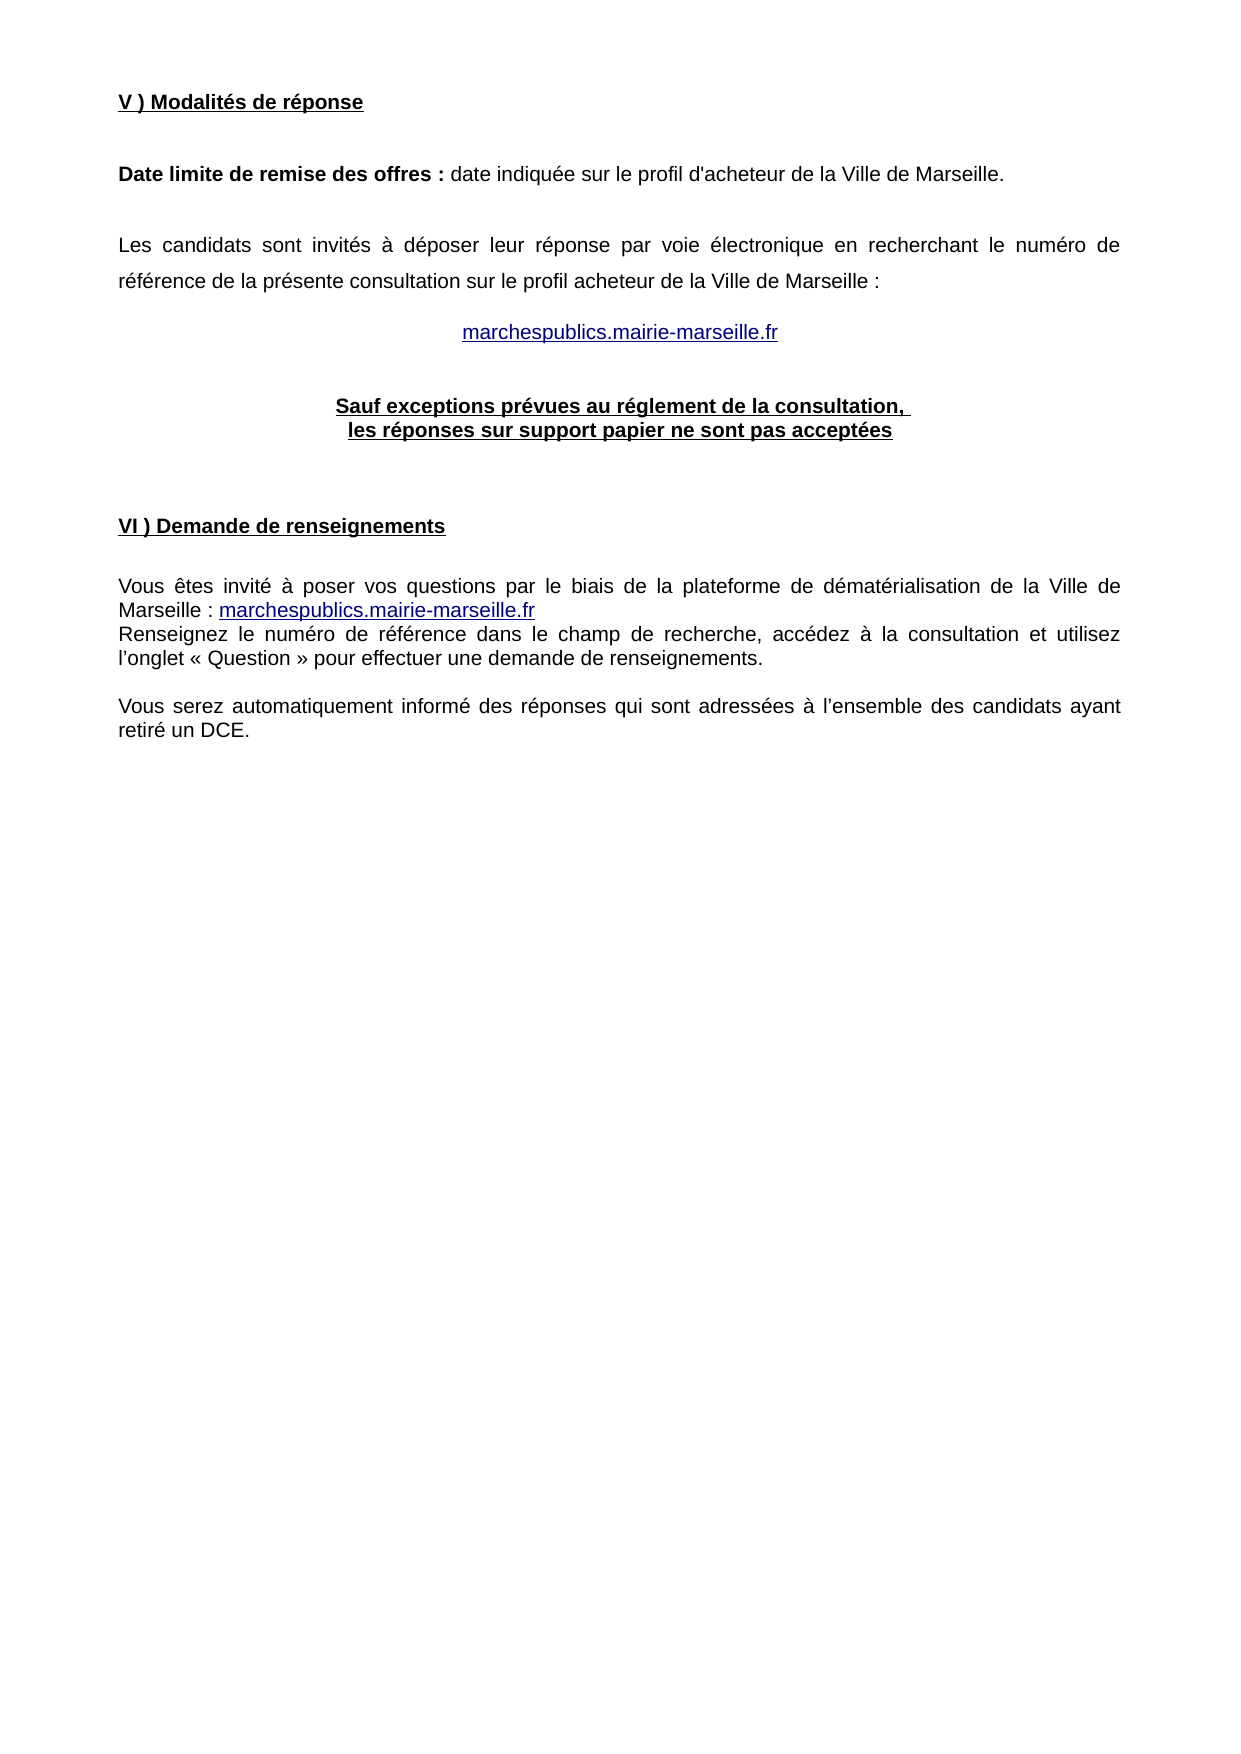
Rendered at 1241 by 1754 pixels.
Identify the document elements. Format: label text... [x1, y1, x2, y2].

text Date limite de remise des offres : date indiquée sur le profil d'acheteur de la Ville de Marseille. [118, 161, 1122, 185]
text Les candidats sont invités à déposer leur réponse par voie électronique en recherchant le numéro de référence de la présente consultation sur le profil acheteur de la Ville de Marseille : [118, 233, 1122, 293]
text Renseignez le numéro de référence dans le champ de recherche, accédez à la consultation et utilisez l’onglet « Question » pour effectuer une demande de renseignements. [118, 622, 1122, 670]
text marchespublics.mairie-marseille.fr [118, 320, 1122, 344]
text Vous serez automatiquement informé des réponses qui sont adressées à l’ensemble des candidats ayant retiré un DCE. [118, 694, 1122, 742]
text les réponses sur support papier ne sont pas acceptées [118, 418, 1122, 442]
text Vous êtes invité à poser vos questions par le biais de la plateforme de dématérialisation de la Ville de Marseille : marchespublics.mairie-marseille.fr [118, 574, 1122, 622]
text V ) Modalités de réponse [118, 89, 1122, 113]
text VI ) Demande de renseignements [118, 514, 1122, 538]
text Sauf exceptions prévues au réglement de la consultation, [118, 394, 1122, 418]
